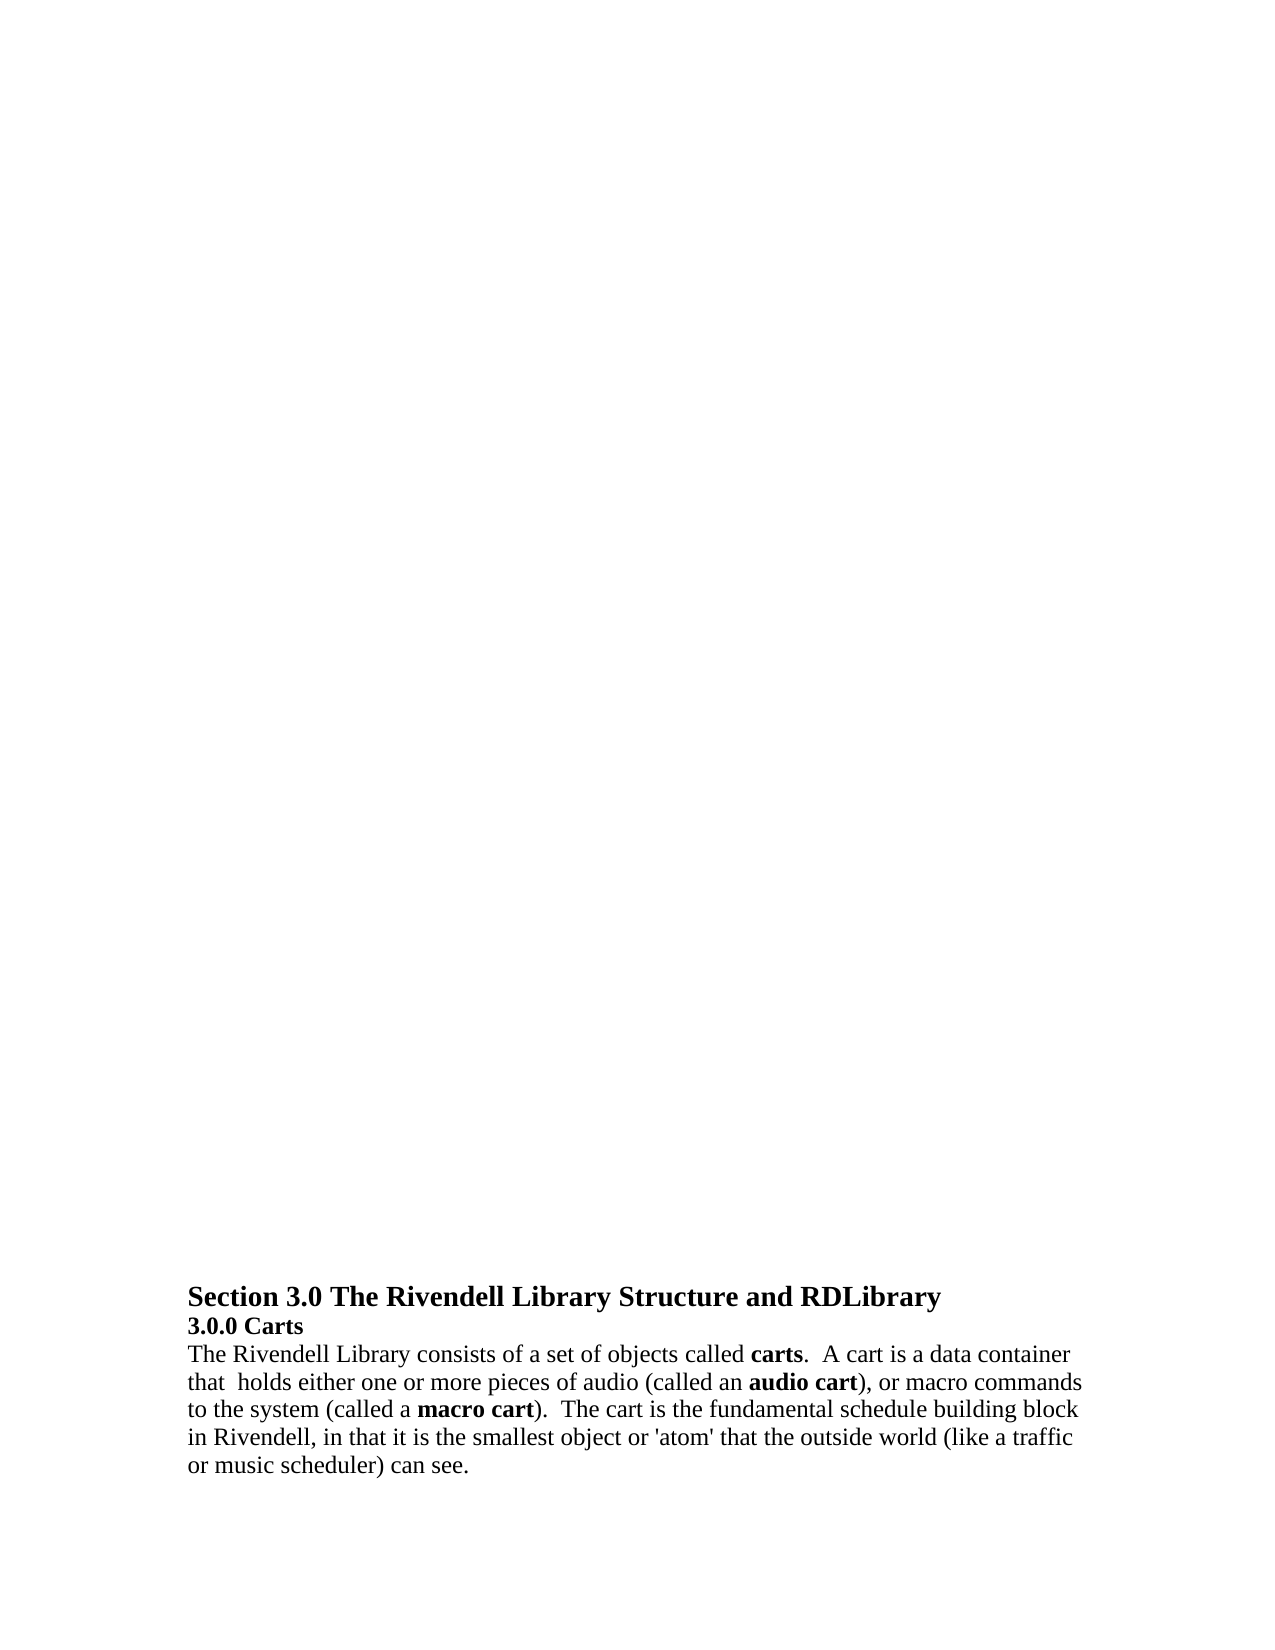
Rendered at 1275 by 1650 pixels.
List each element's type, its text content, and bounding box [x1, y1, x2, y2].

text Section 3.0 The Rivendell Library Structure and RDLibrary [187, 1280, 1087, 1312]
text 3.0.0 Carts [187, 1312, 1087, 1340]
text The Rivendell Library consists of a set of objects called carts. A cart is a data container that holds either one or more pieces of audio (called an audio cart), or macro commands to the system (called a macro cart). The cart is the fundamental schedule building block in Rivendell, in that it is the smallest object or 'atom' that the outside world (like a traffic or music scheduler) can see. [187, 1340, 1087, 1479]
